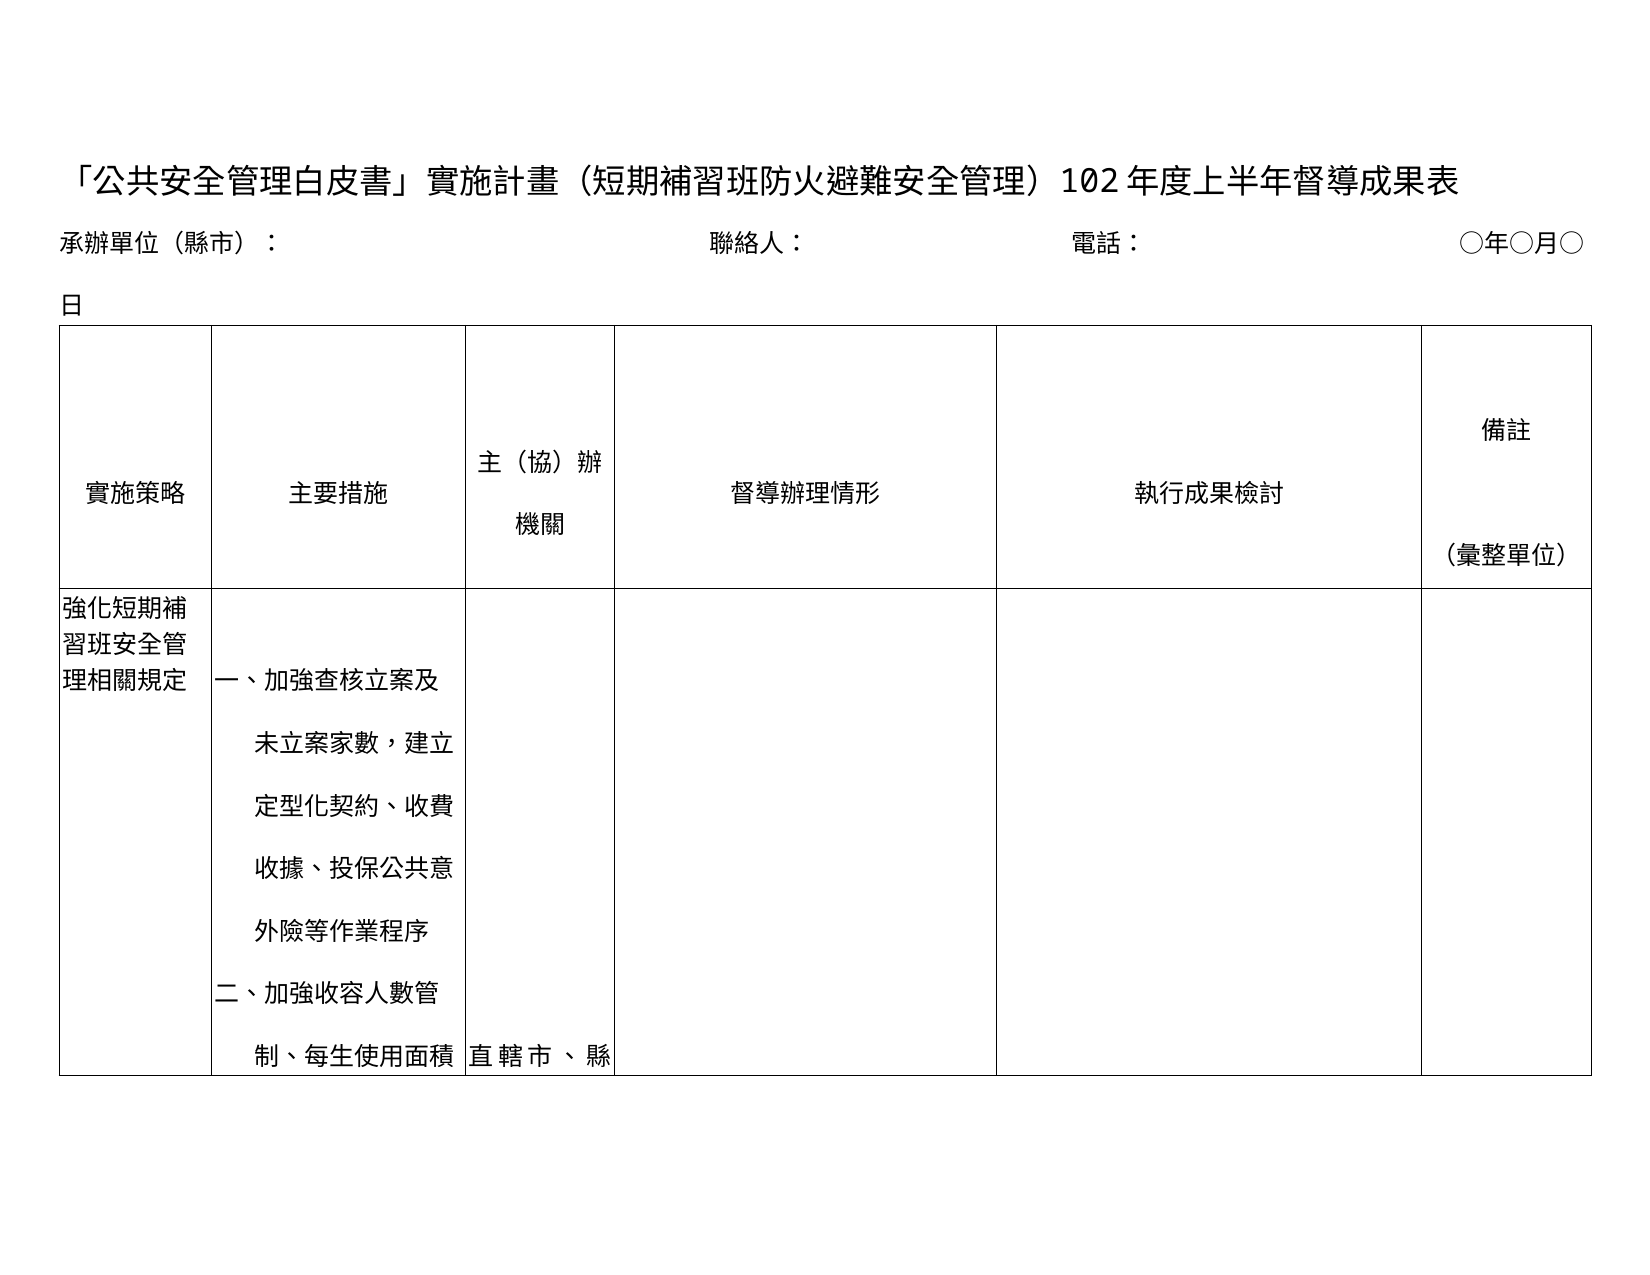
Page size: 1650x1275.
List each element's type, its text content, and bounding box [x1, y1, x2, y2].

table_header 督導辦理情形 [615, 326, 996, 587]
table_cell 一、加強查核立案及 未立案家數，建立定型化契約、收費收據、投保公共意外險等作業程序 二、加強收容人數管制、每生使用面積 [212, 589, 465, 1075]
table_header 備註 （彙整單位） [1422, 326, 1591, 587]
table_cell 直轄市、縣 [466, 589, 614, 1075]
table_header 主要措施 [212, 326, 465, 587]
text 「公共安全管理白皮書」實施計畫（短期補習班防火避難安全管理）102年度上半年督導成果表 [59, 137, 1591, 200]
table_cell [1422, 589, 1591, 1075]
table_header 執行成果檢討 [997, 326, 1421, 587]
table_header 實施策略 [60, 326, 211, 587]
table_cell [615, 589, 996, 1075]
table_cell 強化短期補 習班安全管 理相關規定 [60, 589, 211, 1075]
table_header 主（協）辦機關 [466, 326, 614, 587]
table_cell [997, 589, 1421, 1075]
text 承辦單位（縣市）： 聯絡人： 電話： ○年○月○日 [59, 200, 1591, 325]
